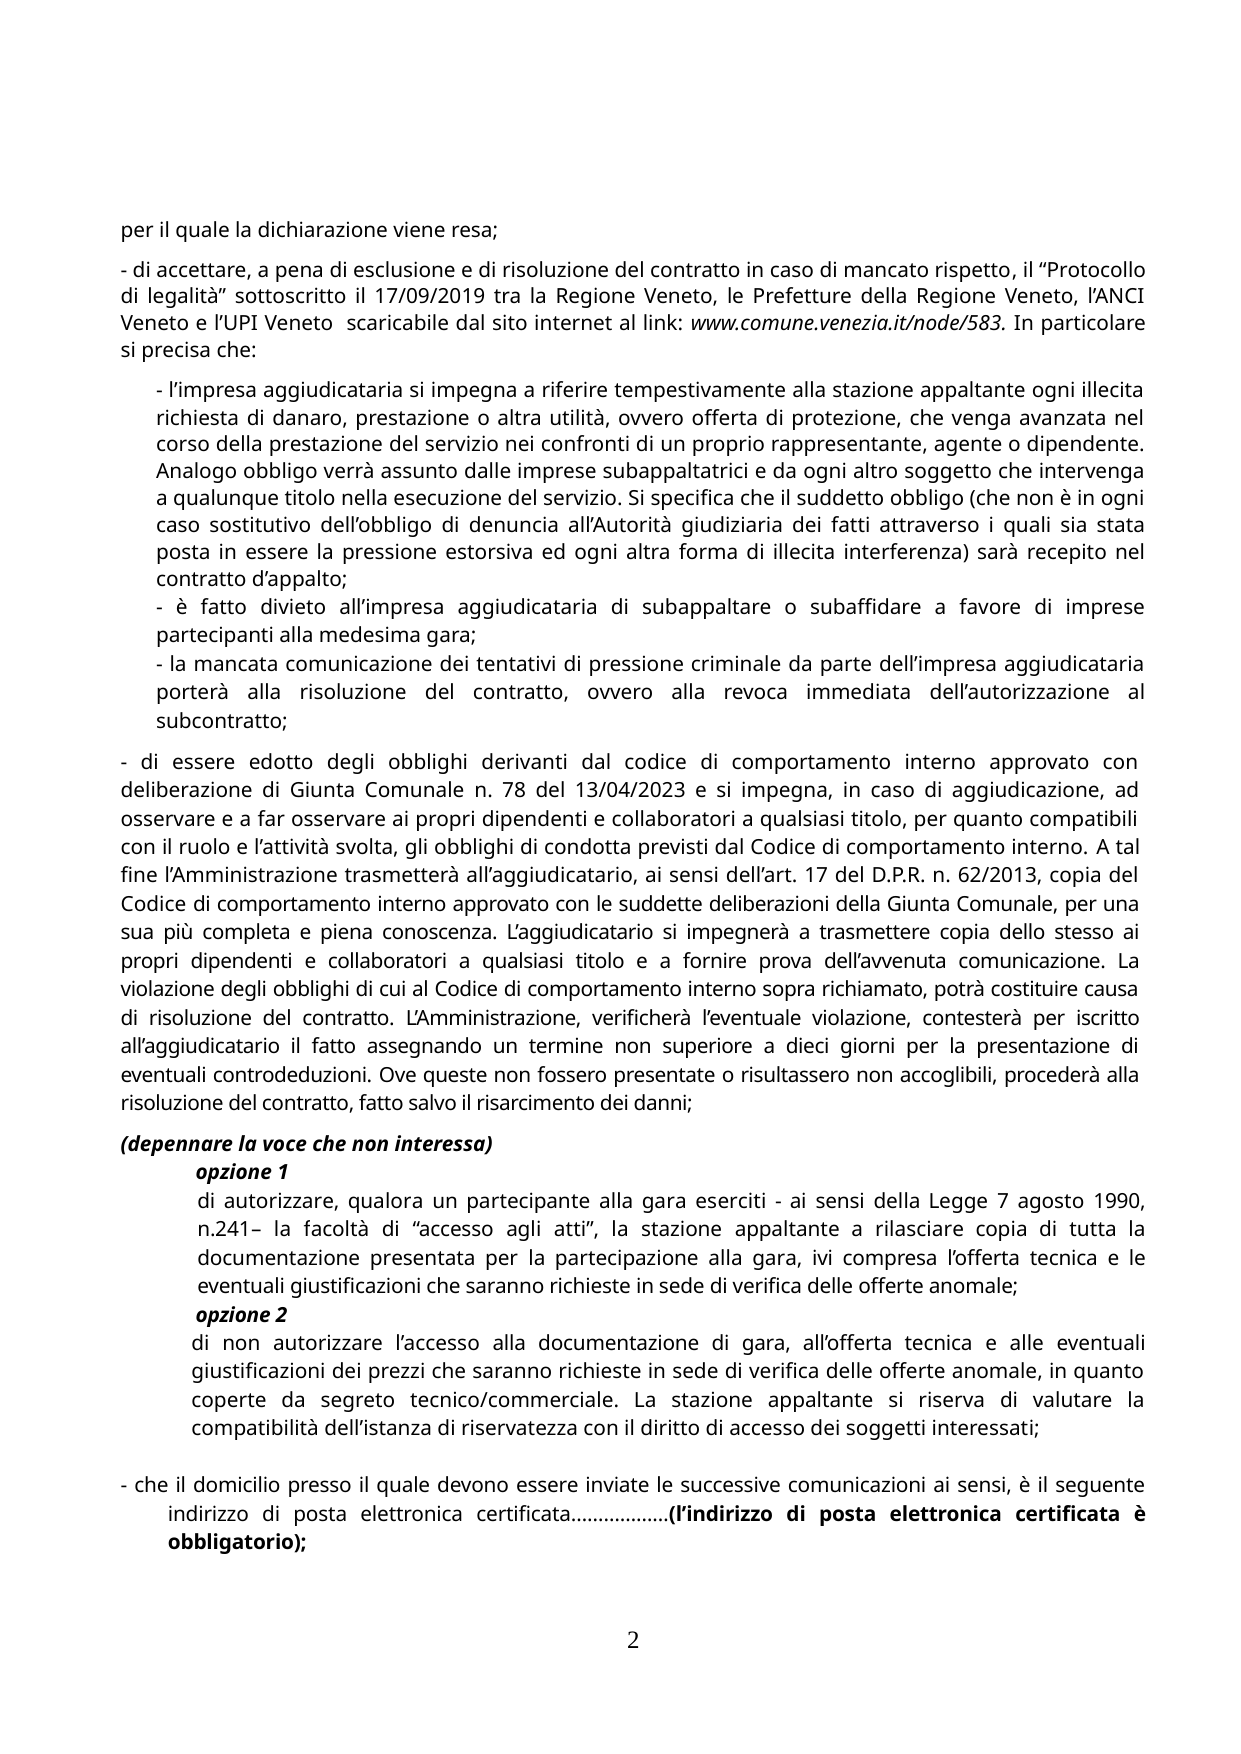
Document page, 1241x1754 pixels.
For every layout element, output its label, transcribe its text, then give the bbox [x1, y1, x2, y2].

list - è fatto divieto all’impresa aggiudicataria di subappaltare o subaffidare a favore di imprese partecipanti alla medesima gara; [156, 592, 1146, 649]
text - che il domicilio presso il quale devono essere inviate le successive comunicazioni ai sensi, è il seguente indirizzo di posta elettronica certificata………………(l’indirizzo di posta elettronica certificata è obbligatorio); [120, 1470, 1146, 1556]
text opzione 2 [120, 1300, 1146, 1328]
text - di accettare, a pena di esclusione e di risoluzione del contratto in caso di mancato rispetto, il “Protocollo di legalità” sottoscritto il 17/09/2019 tra la Regione Veneto, le Prefetture della Regione Veneto, l’ANCI Veneto e l’UPI Veneto scaricabile dal sito internet al link: www.comune.venezia.it/node/583. In particolare si precisa che: [120, 256, 1146, 364]
text - di essere edotto degli obblighi derivanti dal codice di comportamento interno approvato con deliberazione di Giunta Comunale n. 78 del 13/04/2023 e si impegna, in caso di aggiudicazione, ad osservare e a far osservare ai propri dipendenti e collaboratori a qualsiasi titolo, per quanto compatibili con il ruolo e l’attività svolta, gli obblighi di condotta previsti dal Codice di comportamento interno. A tal fine l’Amministrazione trasmetterà all’aggiudicatario, ai sensi dell’art. 17 del D.P.R. n. 62/2013, copia del Codice di comportamento interno approvato con le suddette deliberazioni della Giunta Comunale, per una sua più completa e piena conoscenza. L’aggiudicatario si impegnerà a trasmettere copia dello stesso ai propri dipendenti e collaboratori a qualsiasi titolo e a fornire prova dell’avvenuta comunicazione. La violazione degli obblighi di cui al Codice di comportamento interno sopra richiamato, potrà costituire causa di risoluzione del contratto. L’Amministrazione, verificherà l’eventuale violazione, contesterà per iscritto all’aggiudicatario il fatto assegnando un termine non superiore a dieci giorni per la presentazione di eventuali controdeduzioni. Ove queste non fossero presentate o risultassero non accoglibili, procederà alla risoluzione del contratto, fatto salvo il risarcimento dei danni; [120, 747, 1140, 1117]
text di autorizzare, qualora un partecipante alla gara eserciti - ai sensi della Legge 7 agosto 1990, n.241– la facoltà di “accesso agli atti”, la stazione appaltante a rilasciare copia di tutta la documentazione presentata per la partecipazione alla gara, ivi compresa l’offerta tecnica e le eventuali giustificazioni che saranno richieste in sede di verifica delle offerte anomale; [197, 1186, 1146, 1300]
text (depennare la voce che non interessa) [120, 1129, 1146, 1157]
list - l’impresa aggiudicataria si impegna a riferire tempestivamente alla stazione appaltante ogni illecita richiesta di danaro, prestazione o altra utilità, ovvero offerta di protezione, che venga avanzata nel corso della prestazione del servizio nei confronti di un proprio rappresentante, agente o dipendente. Analogo obbligo verrà assunto dalle imprese subappaltatrici e da ogni altro soggetto che intervenga a qualunque titolo nella esecuzione del servizio. Si specifica che il suddetto obbligo (che non è in ogni caso sostitutivo dell’obbligo di denuncia all’Autorità giudiziaria dei fatti attraverso i quali sia stata posta in essere la pressione estorsiva ed ogni altra forma di illecita interferenza) sarà recepito nel contratto d’appalto; [156, 376, 1146, 592]
text di non autorizzare l’accesso alla documentazione di gara, all’offerta tecnica e alle eventuali giustificazioni dei prezzi che saranno richieste in sede di verifica delle offerte anomale, in quanto coperte da segreto tecnico/commerciale. La stazione appaltante si riserva di valutare la compatibilità dell’istanza di riservatezza con il diritto di accesso dei soggetti interessati; [150, 1328, 1146, 1442]
text per il quale la dichiarazione viene resa; [120, 216, 1146, 243]
text opzione 1 [120, 1157, 1146, 1186]
list - la mancata comunicazione dei tentativi di pressione criminale da parte dell’impresa aggiudicataria porterà alla risoluzione del contratto, ovvero alla revoca immediata dell’autorizzazione al subcontratto; [156, 649, 1146, 734]
